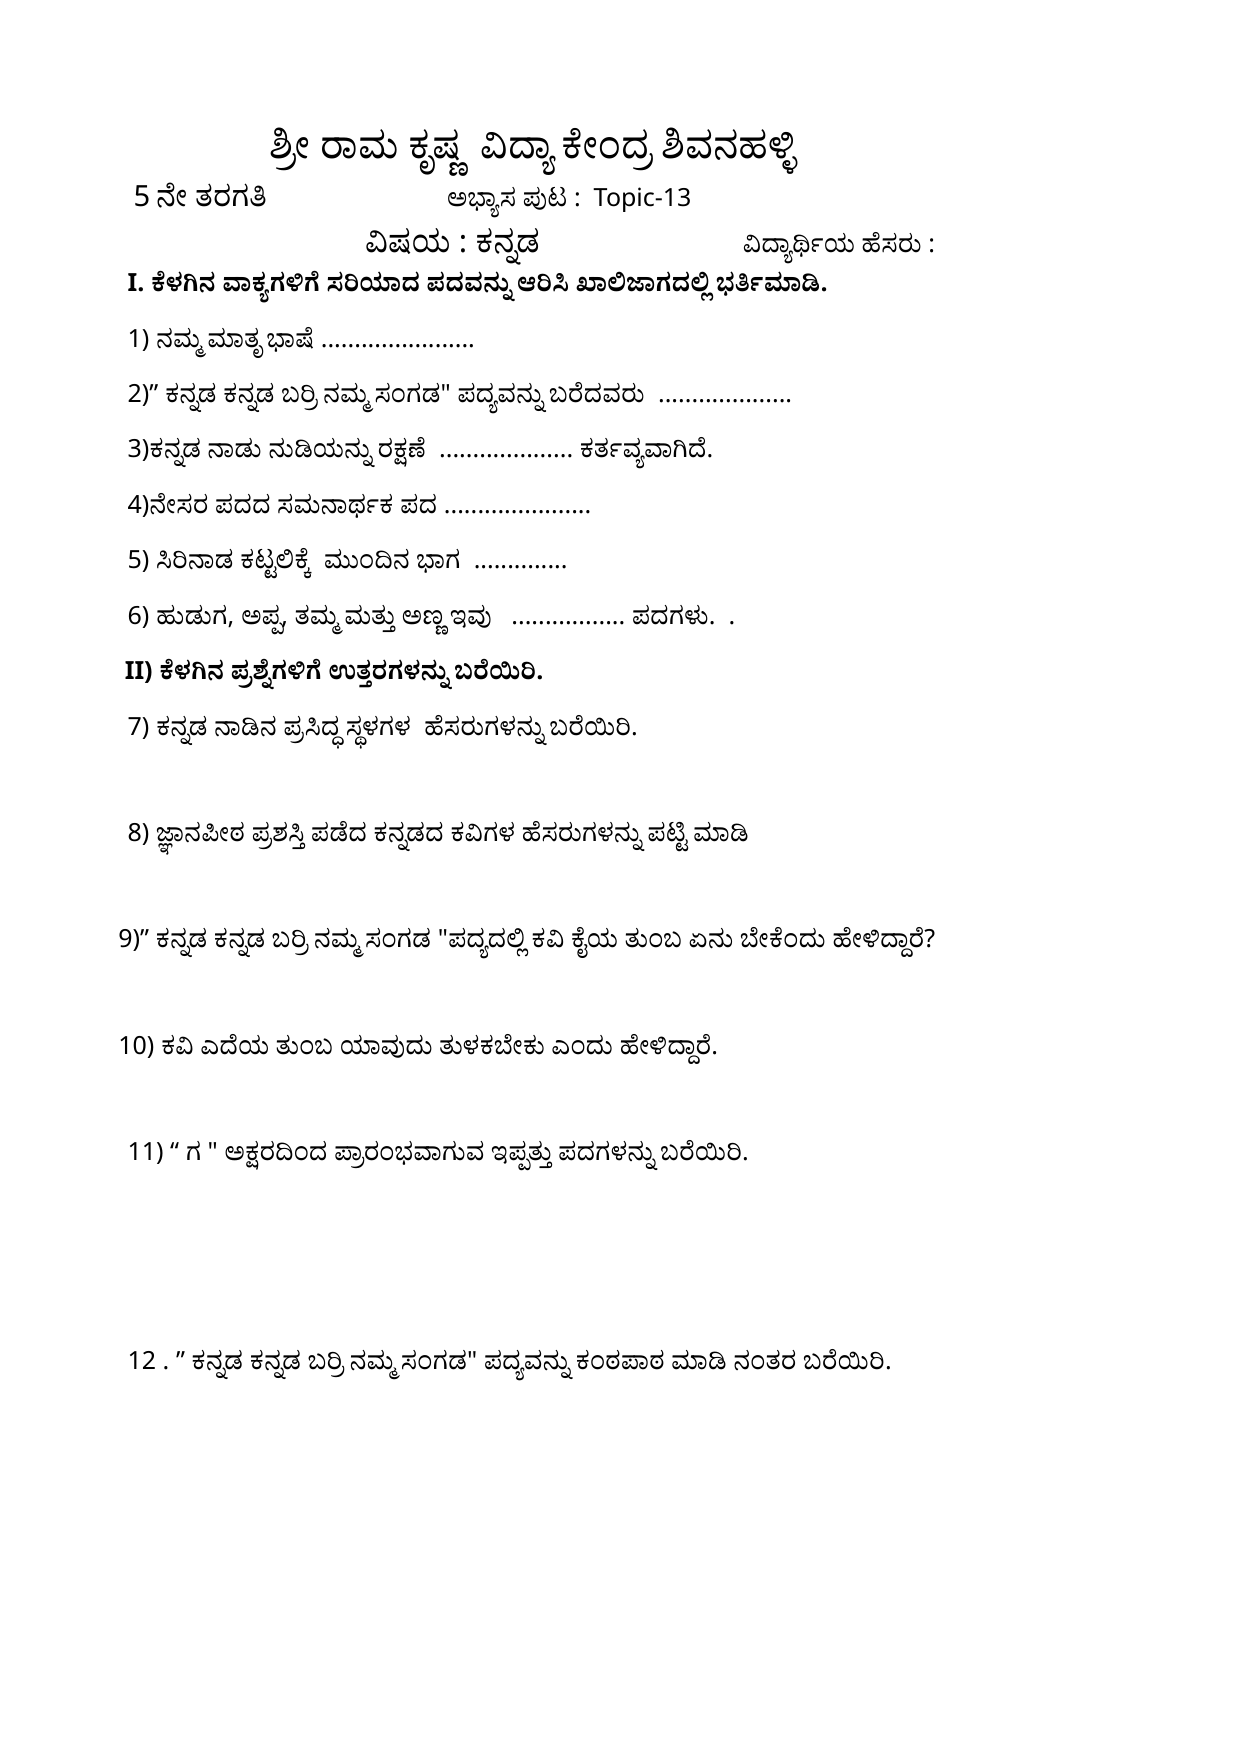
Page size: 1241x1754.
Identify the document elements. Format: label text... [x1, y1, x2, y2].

text ಶ್ರೀ ರಾಮ ಕೃಷ್ಣ ವಿದ್ಯಾ ಕೇಂದ್ರ ಶಿವನಹಳ್ಳಿ [118, 118, 1122, 173]
list II) ಕೆಳಗಿನ ಪ್ರಶ್ನೆಗಳಿಗೆ ಉತ್ತರಗಳನ್ನು ಬರೆಯಿರಿ. [81, 653, 1122, 690]
text ವಿಷಯ : ಕನ್ನಡ ವಿದ್ಯಾರ್ಥಿಯ ಹೆಸರು : [118, 219, 1122, 265]
list 3)‌ಕನ್ನಡ ನಾಡು ನುಡಿಯನ್ನು ರಕ್ಷಣೆ .................... ಕರ್ತವ್ಯವಾಗಿದೆ. [127, 431, 1122, 468]
list 8) ಜ್ಞಾನಪೀಠ ಪ್ರಶಸ್ತಿ ಪಡೆದ ಕನ್ನಡದ ಕವಿಗಳ ಹೆಸರುಗಳನ್ನು ಪಟ್ಟಿ ಮಾಡಿ [118, 815, 1122, 852]
list 12 . ” ಕನ್ನಡ ಕನ್ನಡ ಬರ್ರಿ ನಮ್ಮ ಸಂಗಡ" ಪದ್ಯವನ್ನು ಕಂಠಪಾಠ ಮಾಡಿ ನಂತರ ಬರೆಯಿರಿ. [127, 1343, 1122, 1379]
list 9)” ಕನ್ನಡ ಕನ್ನಡ ಬರ್ರಿ ನಮ್ಮ ಸಂಗಡ "ಪದ್ಯದಲ್ಲಿ ಕವಿ ಕೈಯ ತುಂಬ ಏನು ಬೇಕೆಂದು ಹೇಳಿದ್ದಾರೆ? [118, 921, 1122, 958]
list 6) ಹುಡುಗ, ಅಪ್ಪ, ತಮ್ಮ ಮತ್ತು ಅಣ್ಣ ಇವು ................. ಪದಗಳು. . [127, 597, 1122, 634]
list I. ಕೆಳಗಿನ ವಾಕ್ಯಗಳಿಗೆ ಸರಿಯಾದ ಪದವನ್ನು ಆರಿಸಿ ಖಾಲಿಜಾಗದಲ್ಲಿ ಭರ್ತಿಮಾಡಿ. [127, 265, 1122, 302]
list 7) ಕನ್ನಡ ನಾಡಿನ ಪ್ರಸಿದ್ಧ ಸ್ಥಳಗಳ ಹೆಸರುಗಳನ್ನು ಬರೆಯಿರಿ. [118, 708, 1122, 745]
text 5ನೇ ತರಗತಿ ಅಭ್ಯಾಸ ಪುಟ : Topic-13 [118, 173, 1122, 219]
list 4)ನೇಸರ ಪದದ ಸಮನಾರ್ಥಕ ಪದ ...................... [127, 487, 1122, 523]
list 2)‌” ಕನ್ನಡ ಕನ್ನಡ ಬರ್ರಿ ನಮ್ಮ ಸಂಗಡ" ಪದ್ಯವನ್ನು ಬರೆದವರು .................... [127, 376, 1122, 413]
list 1) ನಮ್ಮ ಮಾತೃ ಭಾಷೆ ....................... [127, 320, 1122, 357]
list 5) ಸಿರಿನಾಡ ಕಟ್ಟಲಿಕ್ಕೆ ಮುಂದಿನ ಭಾಗ .............. [127, 542, 1122, 579]
list 11) “ ಗ " ಅಕ್ಷರದಿಂದ ಪ್ರಾರಂಭವಾಗುವ ಇಪ್ಪತ್ತು ಪದಗಳನ್ನು ಬರೆಯಿರಿ. [118, 1134, 1122, 1171]
list 10) ಕವಿ ಎದೆಯ ತುಂಬ ಯಾವುದು ತುಳಕಬೇಕು ಎಂದು ಹೇಳಿದ್ದಾರೆ. [118, 1028, 1122, 1064]
